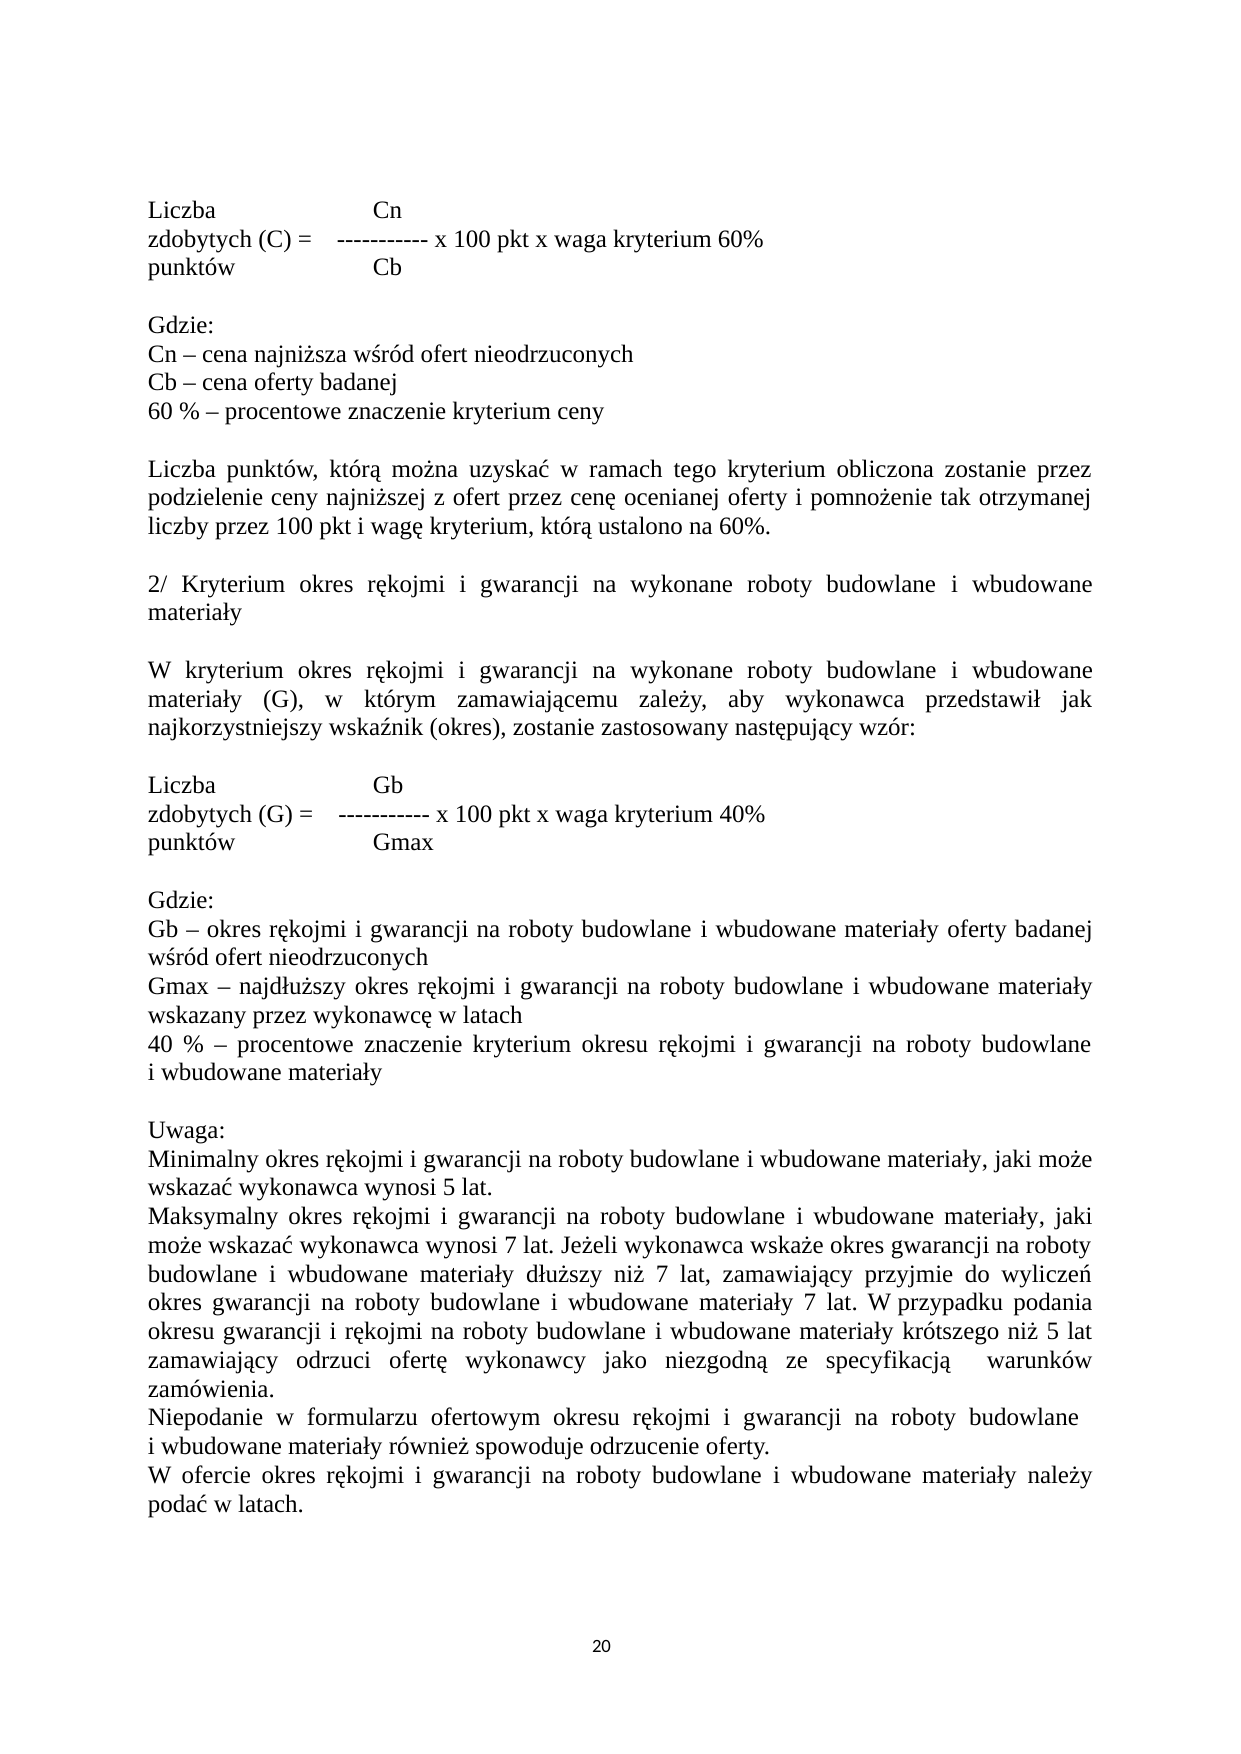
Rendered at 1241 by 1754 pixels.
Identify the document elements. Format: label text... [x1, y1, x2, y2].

text W ofercie okres rękojmi i gwarancji na roboty budowlane i wbudowane materiały należy podać w latach. [148, 1460, 1093, 1517]
text punktów Gmax [148, 827, 1093, 856]
text 2/ Kryterium okres rękojmi i gwarancji na wykonane roboty budowlane i wbudowane materiały [148, 569, 1093, 626]
text Gb – okres rękojmi i gwarancji na roboty budowlane i wbudowane materiały oferty badanej wśród ofert nieodrzuconych [148, 914, 1093, 971]
text Uwaga: [148, 1115, 1093, 1144]
text Maksymalny okres rękojmi i gwarancji na roboty budowlane i wbudowane materiały, jaki może wskazać wykonawca wynosi 7 lat. Jeżeli wykonawca wskaże okres gwarancji na roboty budowlane i wbudowane materiały dłuższy niż 7 lat, zamawiający przyjmie do wyliczeń okres gwarancji na roboty budowlane i wbudowane materiały 7 lat. W przypadku podania okresu gwarancji i rękojmi na roboty budowlane i wbudowane materiały krótszego niż 5 lat zamawiający odrzuci ofertę wykonawcy jako niezgodną ze specyfikacją warunków zamówienia. [148, 1201, 1093, 1402]
text Gdzie: [148, 310, 1093, 339]
text Niepodanie w formularzu ofertowym okresu rękojmi i gwarancji na roboty budowlane i wbudowane materiały również spowoduje odrzucenie oferty. [148, 1402, 1093, 1460]
text 40 % – procentowe znaczenie kryterium okresu rękojmi i gwarancji na roboty budowlane i wbudowane materiały [148, 1029, 1093, 1086]
text 60 % – procentowe znaczenie kryterium ceny [148, 396, 1093, 425]
text W kryterium okres rękojmi i gwarancji na wykonane roboty budowlane i wbudowane materiały (G), w którym zamawiającemu zależy, aby wykonawca przedstawił jak najkorzystniejszy wskaźnik (okres), zostanie zastosowany następujący wzór: [148, 655, 1093, 741]
text Liczba Gb [148, 770, 1093, 799]
text Gdzie: [148, 885, 1093, 914]
text zdobytych (C) = ----------- x 100 pkt x waga kryterium 60% [148, 224, 1093, 252]
text zdobytych (G) = ----------- x 100 pkt x waga kryterium 40% [148, 799, 1093, 827]
text Liczba Cn [148, 195, 1093, 224]
text punktów Cb [148, 252, 1093, 281]
text Liczba punktów, którą można uzyskać w ramach tego kryterium obliczona zostanie przez podzielenie ceny najniższej z ofert przez cenę ocenianej oferty i pomnożenie tak otrzymanej liczby przez 100 pkt i wagę kryterium, którą ustalono na 60%. [148, 454, 1093, 540]
text Gmax – najdłuższy okres rękojmi i gwarancji na roboty budowlane i wbudowane materiały wskazany przez wykonawcę w latach [148, 971, 1093, 1029]
text Cn – cena najniższa wśród ofert nieodrzuconych [148, 339, 1093, 367]
text Cb – cena oferty badanej [148, 367, 1093, 396]
text Minimalny okres rękojmi i gwarancji na roboty budowlane i wbudowane materiały, jaki może wskazać wykonawca wynosi 5 lat. [148, 1144, 1093, 1201]
